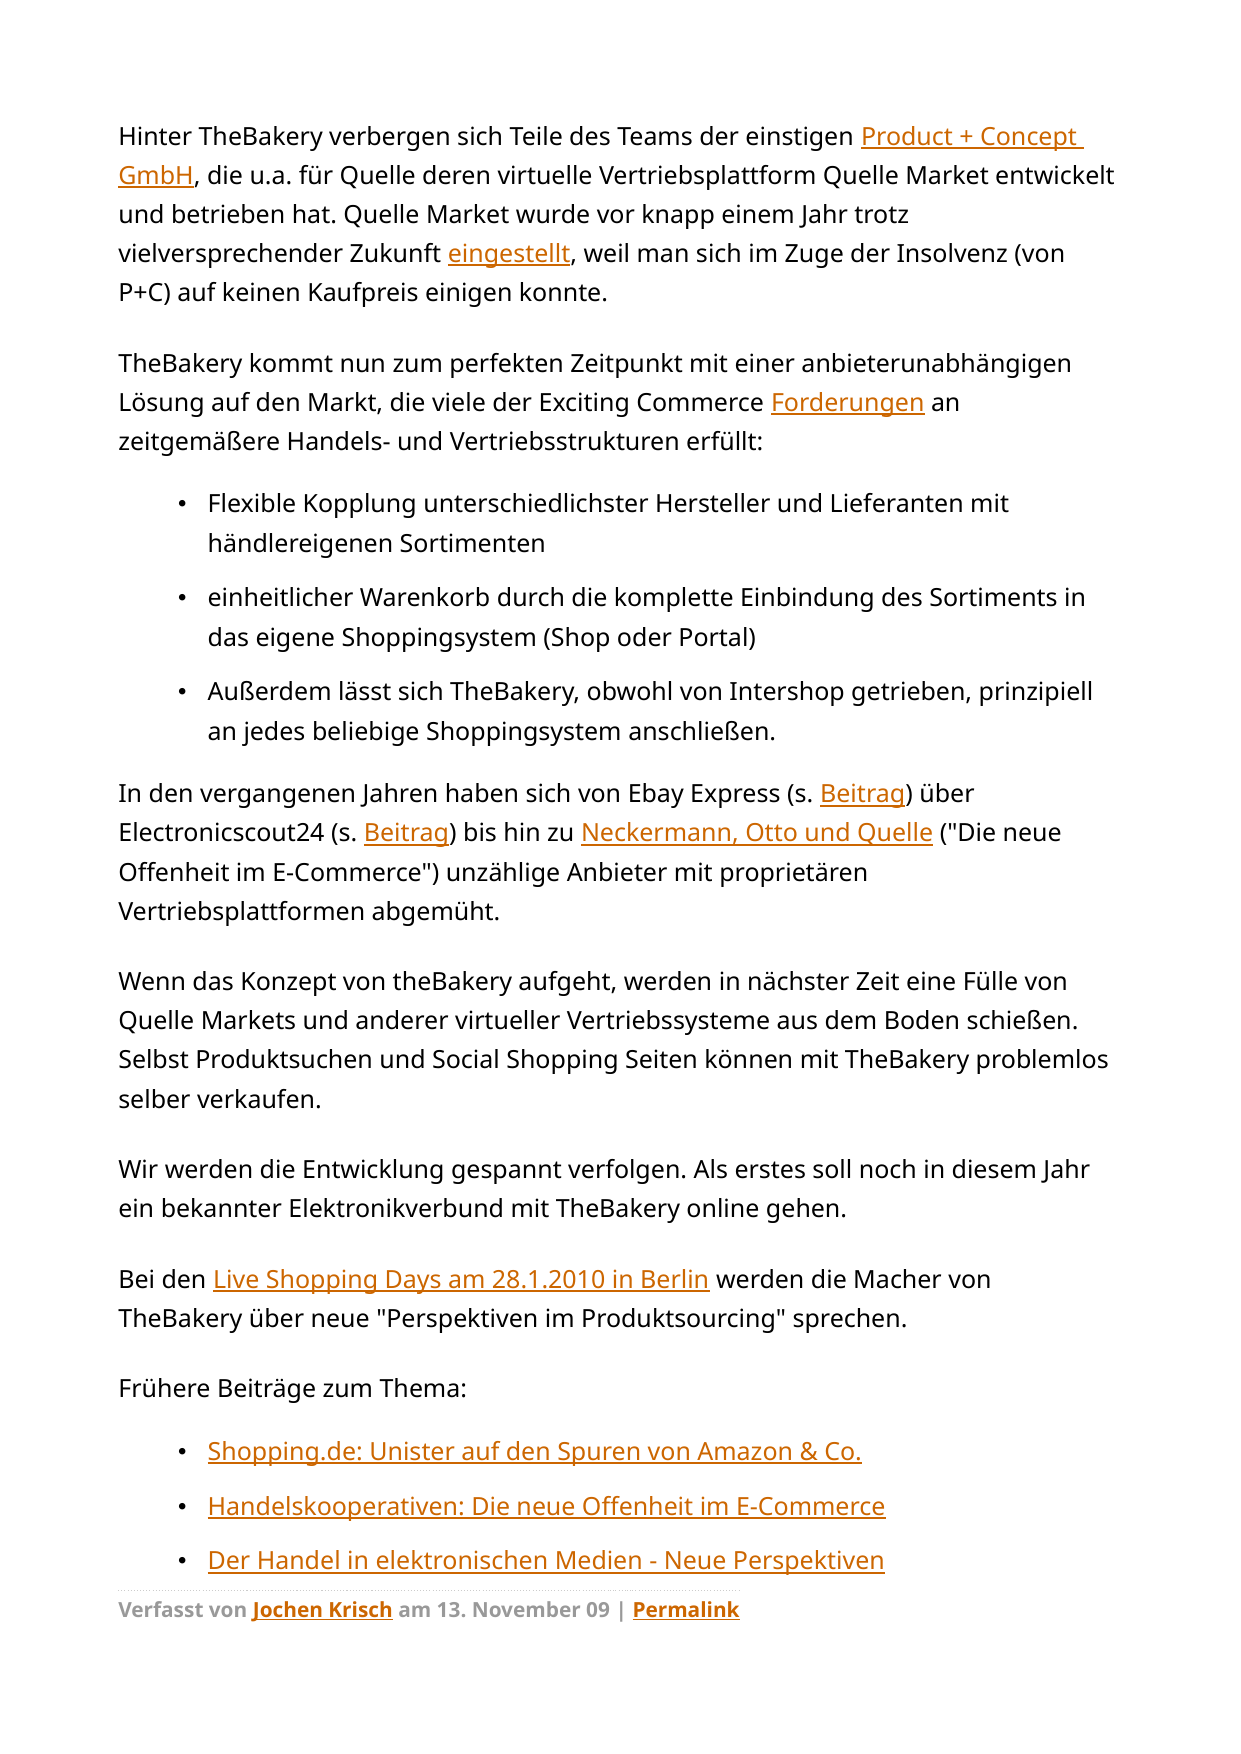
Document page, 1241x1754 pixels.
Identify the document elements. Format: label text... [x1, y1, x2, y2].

text Verfasst von Jochen Krisch am 13. November 09 | Permalink [118, 1590, 1122, 1623]
list Der Handel in elektronischen Medien - Neue Perspektiven [178, 1543, 1106, 1577]
text Frühere Beiträge zum Thema: [118, 1371, 1122, 1405]
text Wir werden die Entwicklung gespannt verfolgen. Als erstes soll noch in diesem Jahr ein bekannter Elektronikverbund mit TheBakery online gehen. [118, 1152, 1122, 1225]
text Hinter TheBakery verbergen sich Teile des Teams der einstigen Product + Concept GmbH, die u.a. für Quelle deren virtuelle Vertriebsplattform Quelle Market entwickelt und betrieben hat. Quelle Market wurde vor knapp einem Jahr trotz vielversprechender Zukunft eingestellt, weil man sich im Zuge der Insolvenz (von P+C) auf keinen Kaufpreis einigen konnte. [118, 118, 1122, 309]
list Handelskooperativen: Die neue Offenheit im E-Commerce [178, 1488, 1106, 1522]
text In den vergangenen Jahren haben sich von Ebay Express (s. Beitrag) über Electronicscout24 (s. Beitrag) bis hin zu Neckermann, Otto und Quelle ("Die neue Offenheit im E-Commerce") unzählige Anbieter mit proprietären Vertriebsplattformen abgemüht. [118, 776, 1122, 927]
text TheBakery kommt nun zum perfekten Zeitpunkt mit einer anbieterunabhängigen Lösung auf den Markt, die viele der Exciting Commerce Forderungen an zeitgemäßere Handels- und Vertriebsstrukturen erfüllt: [118, 345, 1122, 458]
list Shopping.de: Unister auf den Spuren von Amazon & Co. [178, 1433, 1106, 1467]
text Bei den Live Shopping Days am 28.1.2010 in Berlin werden die Macher von TheBakery über neue "Perspektiven im Produktsourcing" sprechen. [118, 1261, 1122, 1334]
list einheitlicher Warenkorb durch die komplette Einbindung des Sortiments in das eigene Shoppingsystem (Shop oder Portal) [178, 580, 1106, 653]
list Außerdem lässt sich TheBakery, obwohl von Intershop getrieben, prinzipiell an jedes beliebige Shoppingsystem anschließen. [178, 674, 1106, 747]
text Wenn das Konzept von theBakery aufgeht, werden in nächster Zeit eine Fülle von Quelle Markets und anderer virtueller Vertriebssysteme aus dem Boden schießen. Selbst Produktsuchen und Social Shopping Seiten können mit TheBakery problemlos selber verkaufen. [118, 964, 1122, 1115]
list Flexible Kopplung unterschiedlichster Hersteller und Lieferanten mit händlereigenen Sortimenten [178, 486, 1106, 559]
